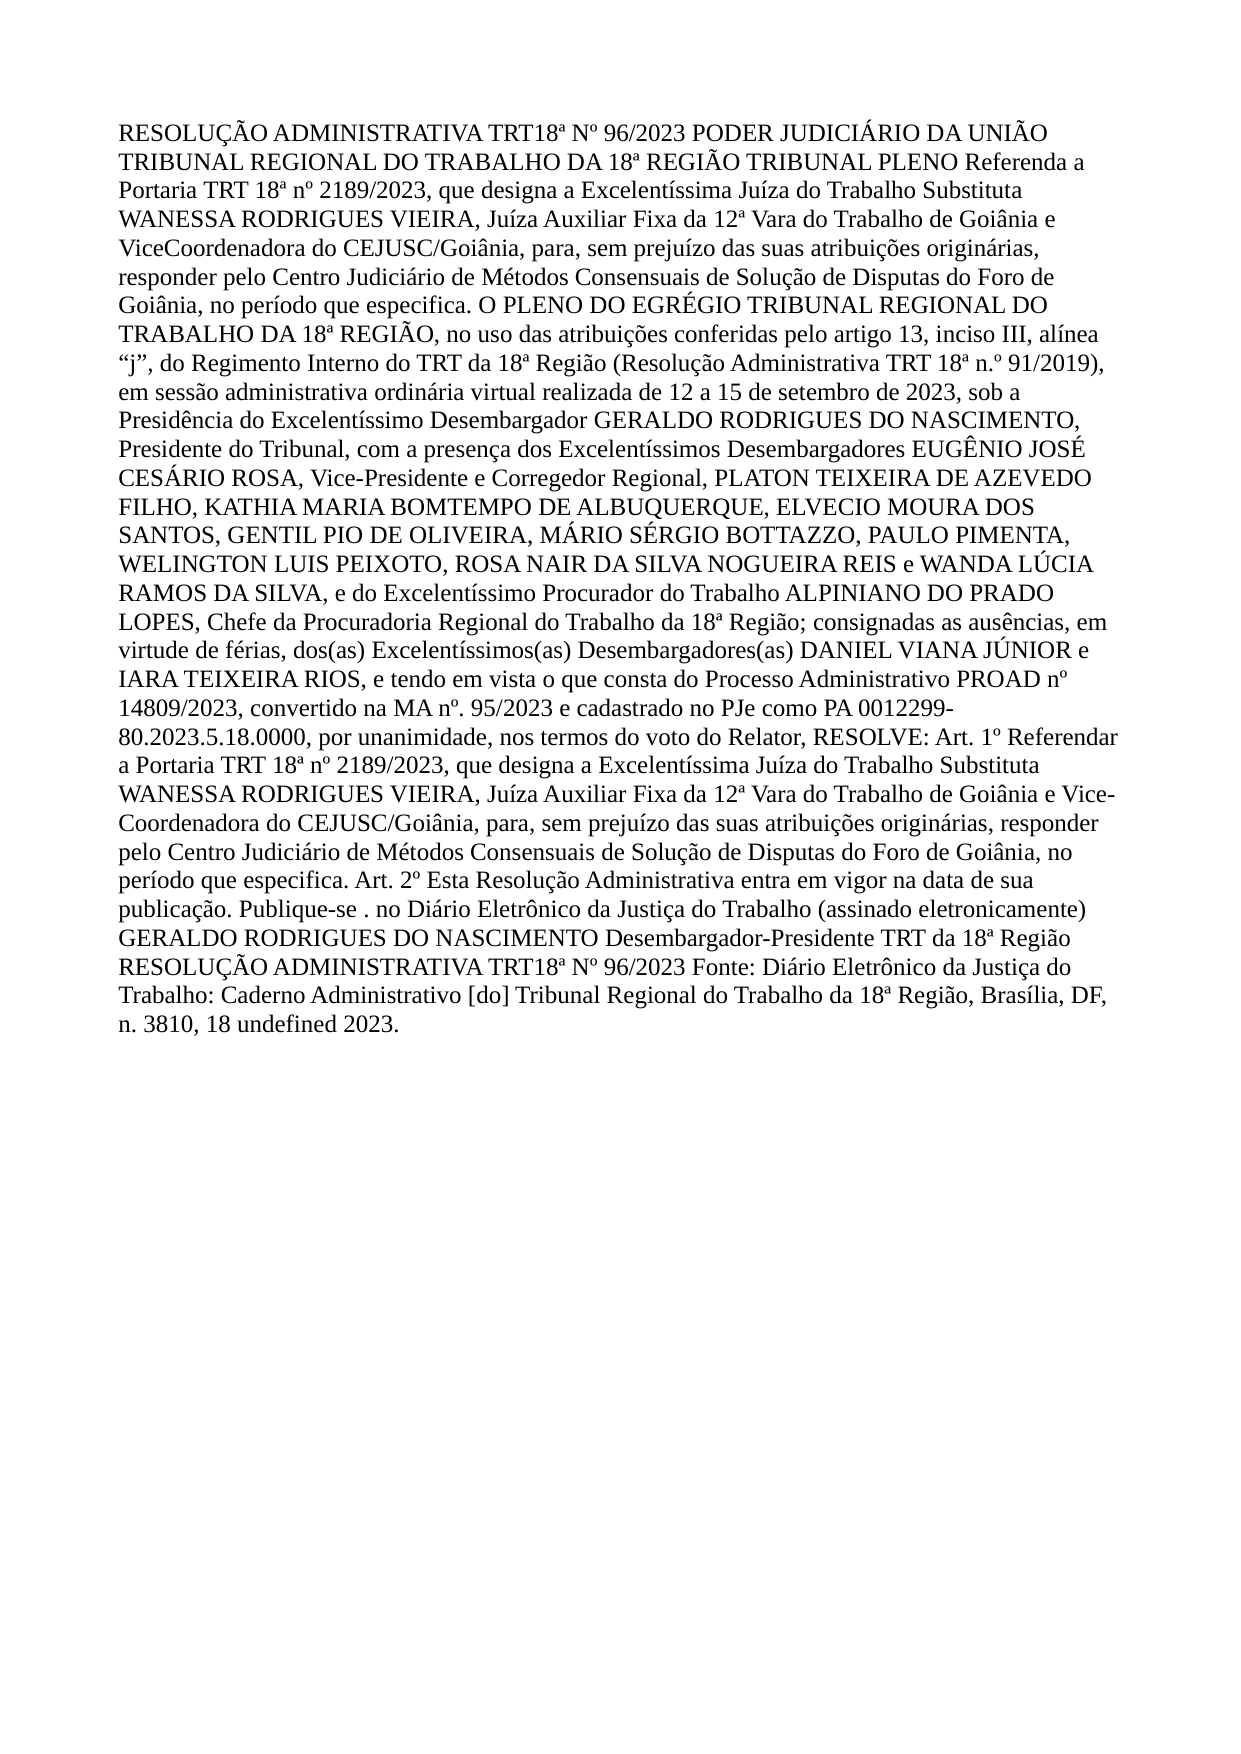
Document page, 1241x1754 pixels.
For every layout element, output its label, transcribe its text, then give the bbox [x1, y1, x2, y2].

text RESOLUÇÃO ADMINISTRATIVA TRT18ª Nº 96/2023 PODER JUDICIÁRIO DA UNIÃO TRIBUNAL REGIONAL DO TRABALHO DA 18ª REGIÃO TRIBUNAL PLENO Referenda a Portaria TRT 18ª nº 2189/2023, que designa a Excelentíssima Juíza do Trabalho Substituta WANESSA RODRIGUES VIEIRA, Juíza Auxiliar Fixa da 12ª Vara do Trabalho de Goiânia e ViceCoordenadora do CEJUSC/Goiânia, para, sem prejuízo das suas atribuições originárias, responder pelo Centro Judiciário de Métodos Consensuais de Solução de Disputas do Foro de Goiânia, no período que especifica. O PLENO DO EGRÉGIO TRIBUNAL REGIONAL DO TRABALHO DA 18ª REGIÃO, no uso das atribuições conferidas pelo artigo 13, inciso III, alínea “j”, do Regimento Interno do TRT da 18ª Região (Resolução Administrativa TRT 18ª n.º 91/2019), em sessão administrativa ordinária virtual realizada de 12 a 15 de setembro de 2023, sob a Presidência do Excelentíssimo Desembargador GERALDO RODRIGUES DO NASCIMENTO, Presidente do Tribunal, com a presença dos Excelentíssimos Desembargadores EUGÊNIO JOSÉ CESÁRIO ROSA, Vice-Presidente e Corregedor Regional, PLATON TEIXEIRA DE AZEVEDO FILHO, KATHIA MARIA BOMTEMPO DE ALBUQUERQUE, ELVECIO MOURA DOS SANTOS, GENTIL PIO DE OLIVEIRA, MÁRIO SÉRGIO BOTTAZZO, PAULO PIMENTA, WELINGTON LUIS PEIXOTO, ROSA NAIR DA SILVA NOGUEIRA REIS e WANDA LÚCIA RAMOS DA SILVA, e do Excelentíssimo Procurador do Trabalho ALPINIANO DO PRADO LOPES, Chefe da Procuradoria Regional do Trabalho da 18ª Região; consignadas as ausências, em virtude de férias, dos(as) Excelentíssimos(as) Desembargadores(as) DANIEL VIANA JÚNIOR e IARA TEIXEIRA RIOS, e tendo em vista o que consta do Processo Administrativo PROAD nº 14809/2023, convertido na MA nº. 95/2023 e cadastrado no PJe como PA 0012299-80.2023.5.18.0000, por unanimidade, nos termos do voto do Relator, RESOLVE: Art. 1º Referendar a Portaria TRT 18ª nº 2189/2023, que designa a Excelentíssima Juíza do Trabalho Substituta WANESSA RODRIGUES VIEIRA, Juíza Auxiliar Fixa da 12ª Vara do Trabalho de Goiânia e Vice-Coordenadora do CEJUSC/Goiânia, para, sem prejuízo das suas atribuições originárias, responder pelo Centro Judiciário de Métodos Consensuais de Solução de Disputas do Foro de Goiânia, no período que especifica. Art. 2º Esta Resolução Administrativa entra em vigor na data de sua publicação. Publique-se . no Diário Eletrônico da Justiça do Trabalho (assinado eletronicamente) GERALDO RODRIGUES DO NASCIMENTO Desembargador-Presidente TRT da 18ª Região RESOLUÇÃO ADMINISTRATIVA TRT18ª Nº 96/2023 Fonte: Diário Eletrônico da Justiça do Trabalho: Caderno Administrativo [do] Tribunal Regional do Trabalho da 18ª Região, Brasília, DF, n. 3810, 18 undefined 2023. [118, 118, 1122, 1038]
